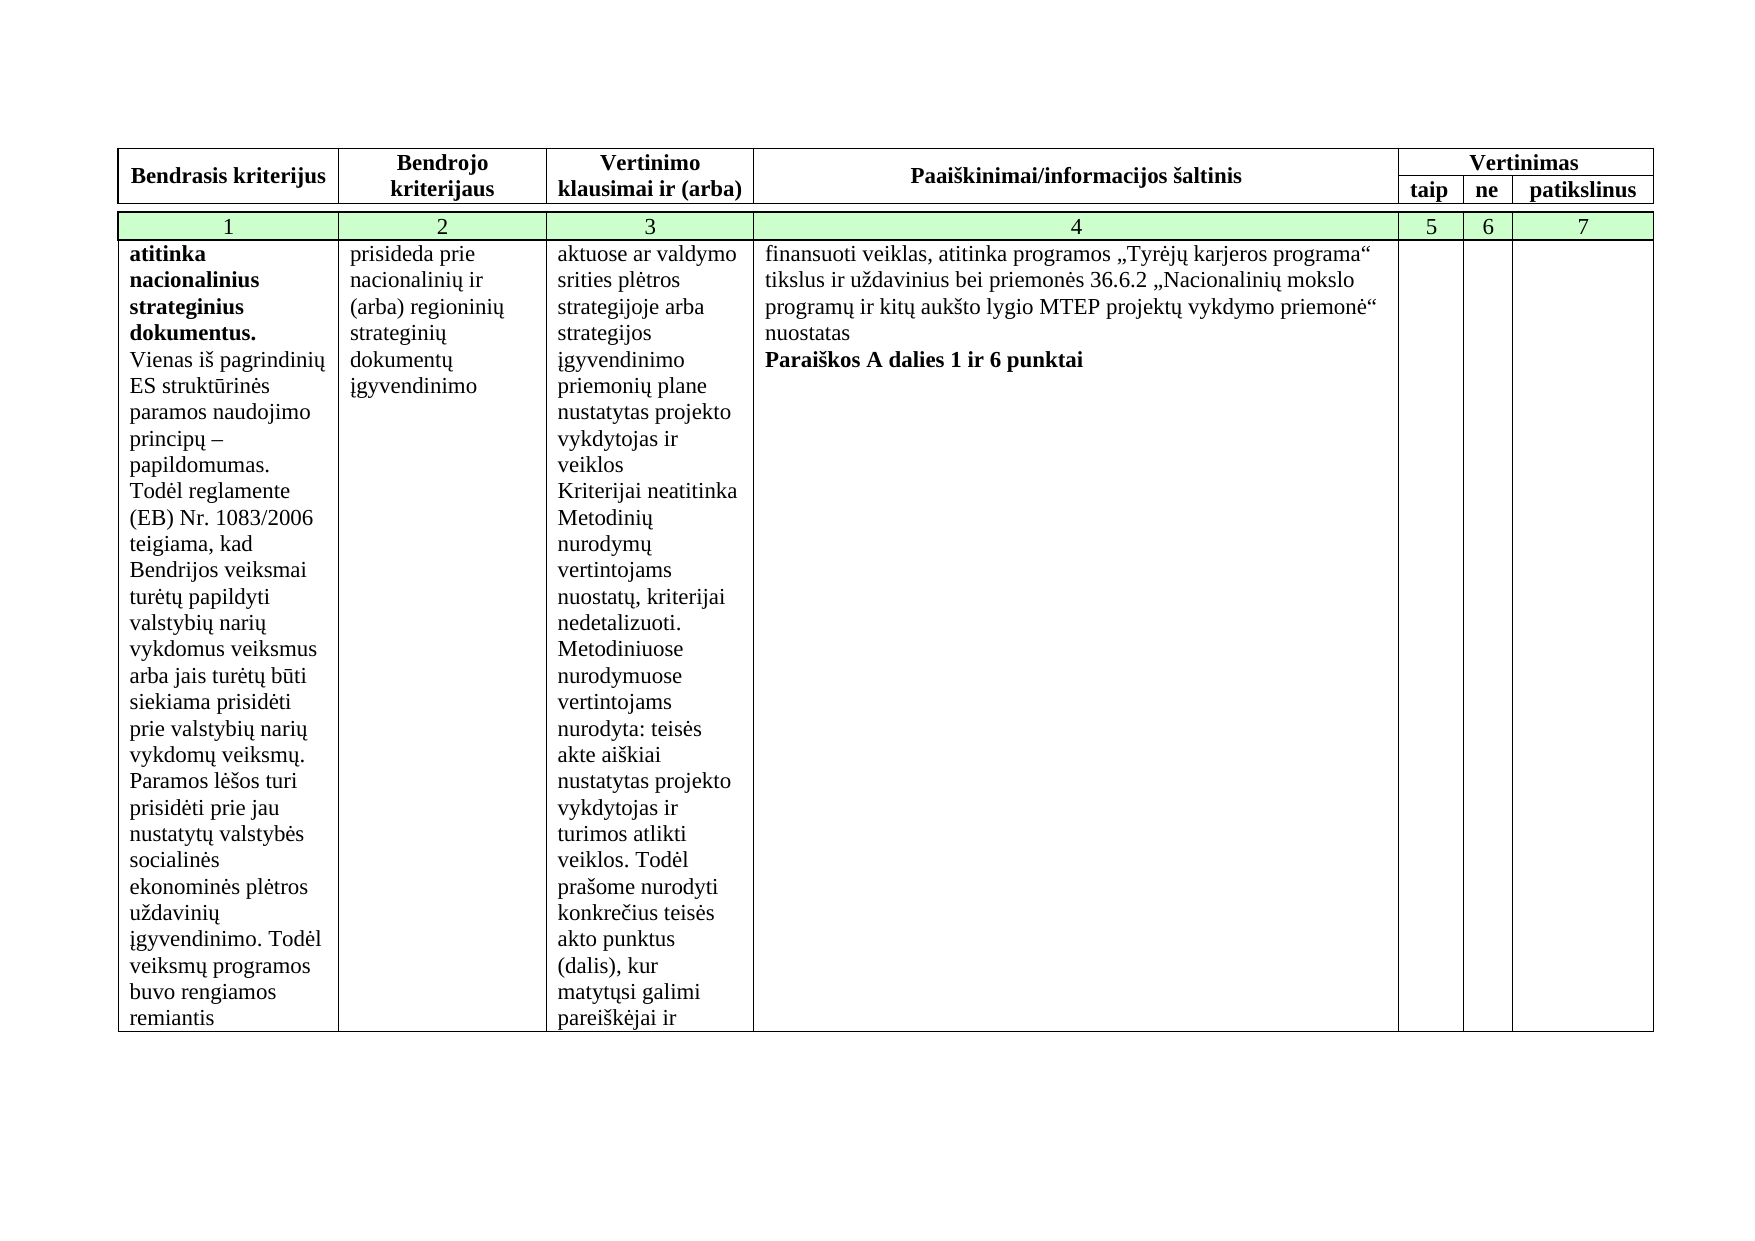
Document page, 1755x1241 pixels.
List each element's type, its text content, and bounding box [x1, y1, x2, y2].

table_cell 5 [1399, 213, 1463, 239]
table_cell [1513, 241, 1653, 1031]
table_cell [1399, 241, 1463, 1031]
table_cell [118, 204, 338, 211]
table_cell 3 [547, 213, 753, 239]
table_cell prisideda prie nacionalinių ir (arba) regioninių strateginių dokumentų įgyvendinimo [339, 241, 546, 1031]
table_cell [1464, 204, 1512, 211]
table_cell [1512, 204, 1653, 211]
table_header Bendrasis kriterijus [119, 149, 338, 202]
table_cell 4 [754, 213, 1398, 239]
table_cell aktuose ar valdymo srities plėtros strategijoje arba strategijos įgyvendinimo priemonių plane nustatytas projekto vykdytojas ir veiklos Kriterijai neatitinka Metodinių nurodymų vertintojams nuostatų, kriterijai nedetalizuoti. Metodiniuose nurodymuose vertintojams nurodyta: teisės akte aiškiai nustatytas projekto vykdytojas ir turimos atlikti veiklos. Todėl prašome nurodyti konkrečius teisės akto punktus (dalis), kur matytųsi galimi pareiškėjai ir [547, 241, 753, 1031]
table_cell finansuoti veiklas, atitinka programos „Tyrėjų karjeros programa“ tikslus ir uždavinius bei priemonės 36.6.2 „Nacionalinių mokslo programų ir kitų aukšto lygio MTEP projektų vykdymo priemonė“ nuostatas Paraiškos A dalies 1 ir 6 punktai [754, 241, 1398, 1031]
table_header Vertinimas [1399, 149, 1653, 175]
table_cell 7 [1513, 213, 1653, 239]
table_cell 1 [119, 213, 338, 239]
table_header Paaiškinimai/informacijos šaltinis [754, 149, 1398, 202]
table_cell atitinka nacionalinius strateginius dokumentus. Vienas iš pagrindinių ES struktūrinės paramos naudojimo principų – papildomumas. Todėl reglamente (EB) Nr. 1083/2006 teigiama, kad Bendrijos veiksmai turėtų papildyti valstybių narių vykdomus veiksmus arba jais turėtų būti siekiama prisidėti prie valstybių narių vykdomų veiksmų. Paramos lėšos turi prisidėti prie jau nustatytų valstybės socialinės ekonominės plėtros uždavinių įgyvendinimo. Todėl veiksmų programos buvo rengiamos remiantis [119, 241, 338, 1031]
table_cell taip [1399, 176, 1463, 202]
table_cell [1399, 204, 1464, 211]
table_header Vertinimo klausimai ir (arba) teiginiai [547, 149, 753, 202]
table_cell ne [1464, 176, 1512, 202]
table_cell [1464, 241, 1512, 1031]
table_cell 2 [339, 213, 546, 239]
table_cell [339, 204, 546, 211]
table_cell [546, 204, 754, 211]
table_cell [754, 204, 1399, 211]
table_header Bendrojo kriterijaus vertinimo aspektai [339, 149, 546, 202]
table_cell patikslinus [1513, 176, 1653, 202]
table_cell 6 [1464, 213, 1512, 239]
